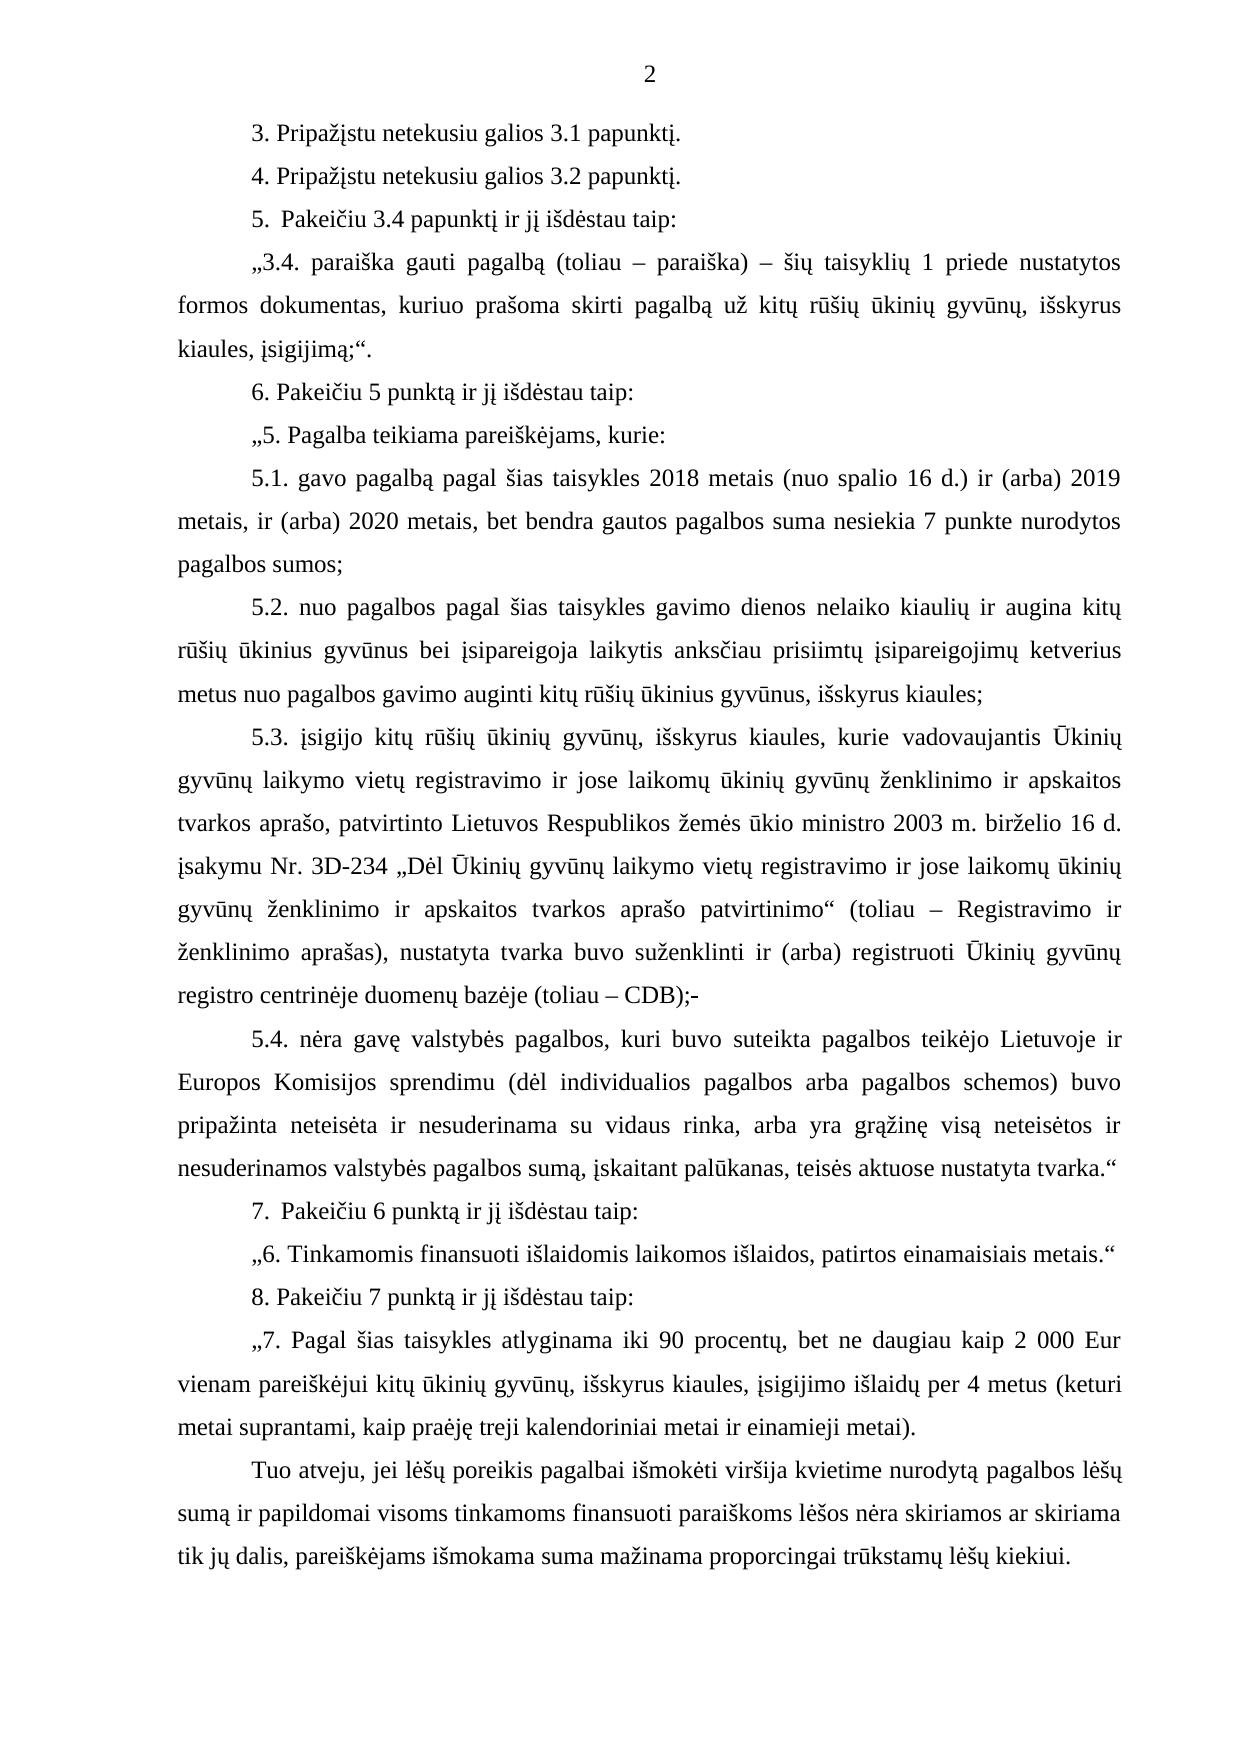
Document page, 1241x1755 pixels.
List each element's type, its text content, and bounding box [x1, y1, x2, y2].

text 6. Pakeičiu 5 punktą ir jį išdėstau taip: [177, 377, 1122, 406]
text „3.4. paraiška gauti pagalbą (toliau – paraiška) – šių taisyklių 1 priede nustatytos formos dokumentas, kuriuo prašoma skirti pagalbą už kitų rūšių ūkinių gyvūnų, išskyrus kiaules, įsigijimą;“. [177, 247, 1122, 362]
text 5.1. gavo pagalbą pagal šias taisykles 2018 metais (nuo spalio 16 d.) ir (arba) 2019 metais, ir (arba) 2020 metais, bet bendra gautos pagalbos suma nesiekia 7 punkte nurodytos pagalbos sumos; [177, 463, 1122, 578]
text „7. Pagal šias taisykles atlyginama iki 90 procentų, bet ne daugiau kaip 2 000 Eur vienam pareiškėjui kitų ūkinių gyvūnų, išskyrus kiaules, įsigijimo išlaidų per 4 metus (keturi metai suprantami, kaip praėję treji kalendoriniai metai ir einamieji metai). [177, 1326, 1122, 1441]
text „5. Pagalba teikiama pareiškėjams, kurie: [177, 420, 1122, 449]
text 8. Pakeičiu 7 punktą ir jį išdėstau taip: [177, 1282, 1122, 1311]
text 5.4. nėra gavę valstybės pagalbos, kuri buvo suteikta pagalbos teikėjo Lietuvoje ir Europos Komisijos sprendimu (dėl individualios pagalbos arba pagalbos schemos) buvo pripažinta neteisėta ir nesuderinama su vidaus rinka, arba yra grąžinę visą neteisėtos ir nesuderinamos valstybės pagalbos sumą, įskaitant palūkanas, teisės aktuose nustatyta tvarka.“ [177, 1024, 1122, 1182]
text 5.2. nuo pagalbos pagal šias taisykles gavimo dienos nelaiko kiaulių ir augina kitų rūšių ūkinius gyvūnus bei įsipareigoja laikytis anksčiau prisiimtų įsipareigojimų ketverius metus nuo pagalbos gavimo auginti kitų rūšių ūkinius gyvūnus, išskyrus kiaules; [177, 592, 1122, 707]
text Tuo atveju, jei lėšų poreikis pagalbai išmokėti viršija kvietime nurodytą pagalbos lėšų sumą ir papildomai visoms tinkamoms finansuoti paraiškoms lėšos nėra skiriamos ar skiriama tik jų dalis, pareiškėjams išmokama suma mažinama proporcingai trūkstamų lėšų kiekiui. [177, 1455, 1122, 1570]
text 5. Pakeičiu 3.4 papunktį ir jį išdėstau taip: [177, 204, 1122, 233]
text 3. Pripažįstu netekusiu galios 3.1 papunktį. [177, 118, 1122, 147]
text 4. Pripažįstu netekusiu galios 3.2 papunktį. [177, 161, 1122, 190]
text „6. Tinkamomis finansuoti išlaidomis laikomos išlaidos, patirtos einamaisiais metais.“ [177, 1239, 1122, 1268]
text 5.3. įsigijo kitų rūšių ūkinių gyvūnų, išskyrus kiaules, kurie vadovaujantis Ūkinių gyvūnų laikymo vietų registravimo ir jose laikomų ūkinių gyvūnų ženklinimo ir apskaitos tvarkos aprašo, patvirtinto Lietuvos Respublikos žemės ūkio ministro 2003 m. birželio 16 d. įsakymu Nr. 3D-234 „Dėl Ūkinių gyvūnų laikymo vietų registravimo ir jose laikomų ūkinių gyvūnų ženklinimo ir apskaitos tvarkos aprašo patvirtinimo“ (toliau – Registravimo ir ženklinimo aprašas), nustatyta tvarka buvo suženklinti ir (arba) registruoti Ūkinių gyvūnų registro centrinėje duomenų bazėje (toliau – CDB); [177, 722, 1122, 1009]
text 7. Pakeičiu 6 punktą ir jį išdėstau taip: [177, 1196, 1122, 1225]
